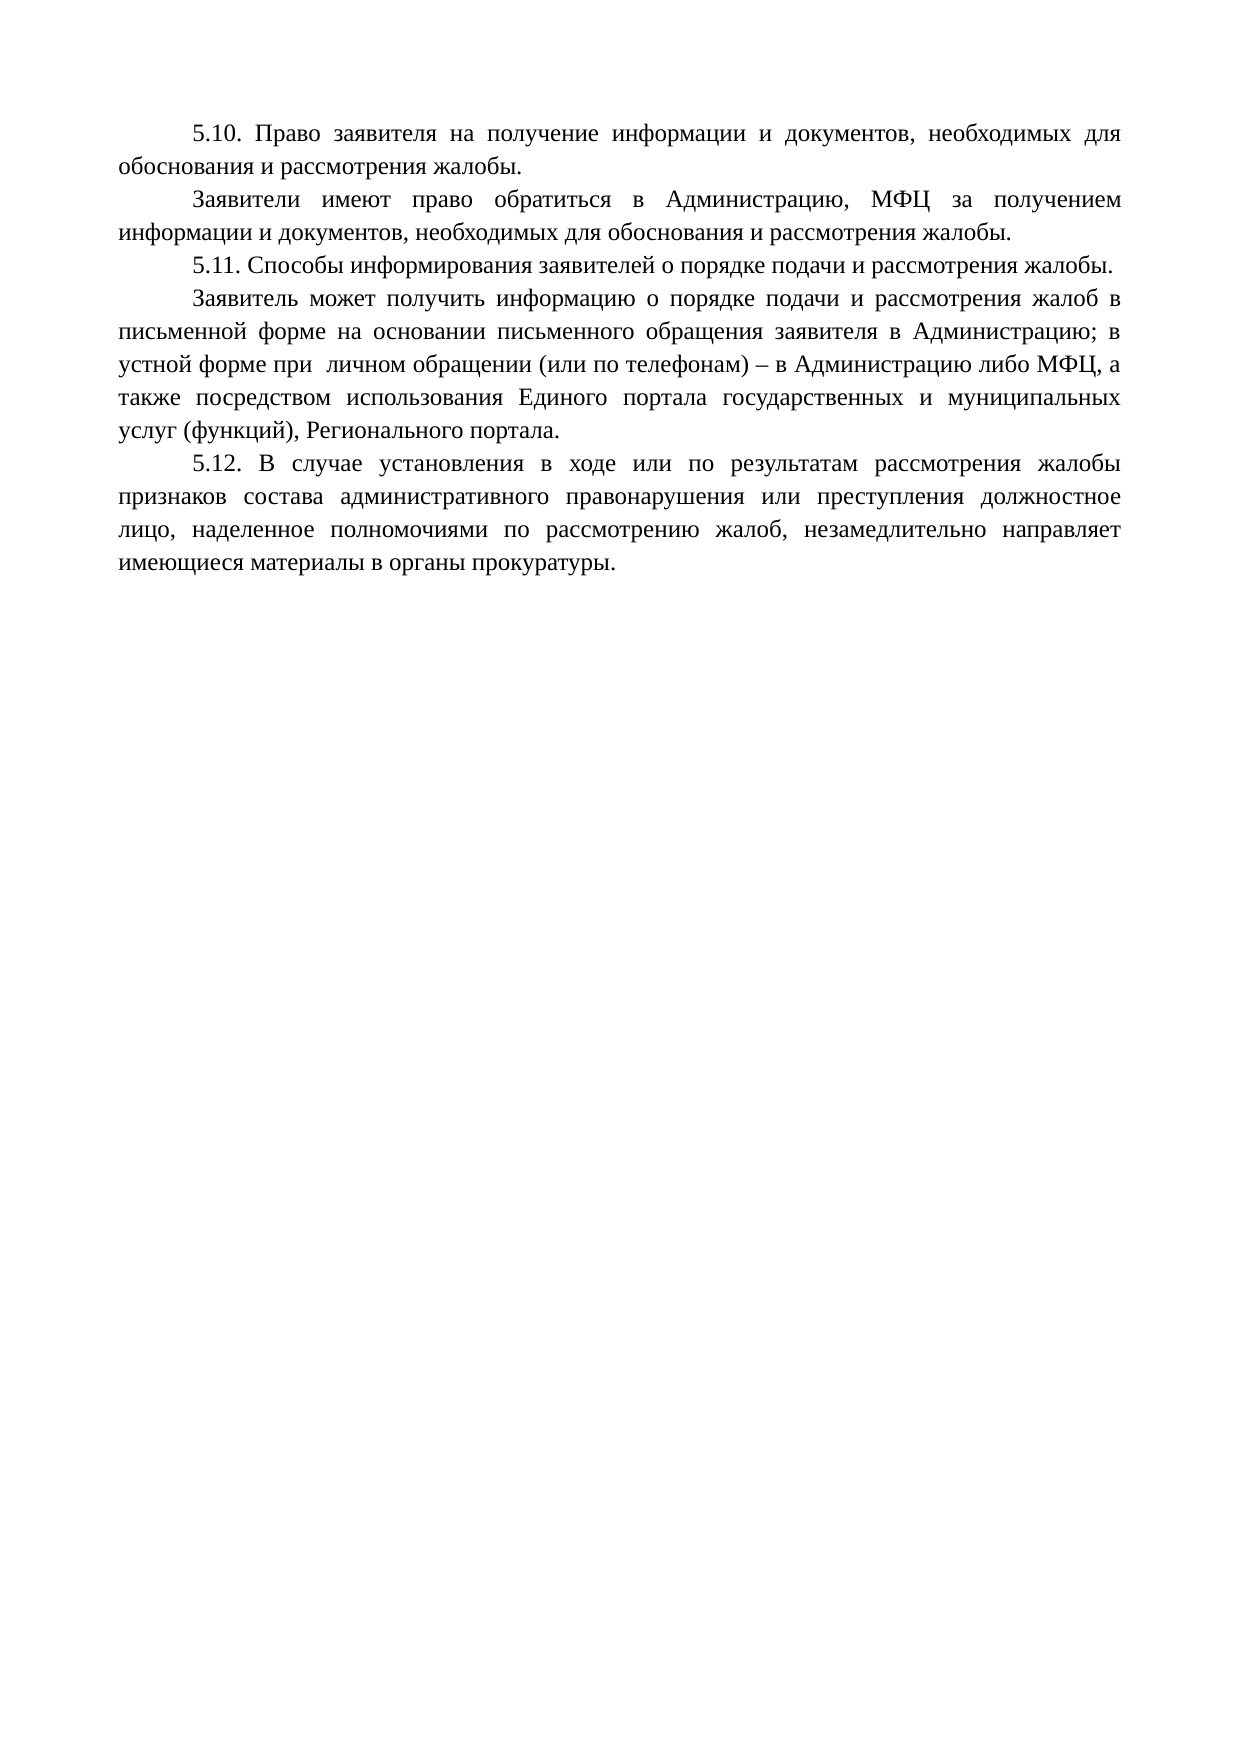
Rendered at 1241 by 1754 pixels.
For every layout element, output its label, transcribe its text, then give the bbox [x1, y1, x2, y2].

text Заявитель может получить информацию о порядке подачи и рассмотрения жалоб в письменной форме на основании письменного обращения заявителя в Администрацию; в устной форме при личном обращении (или по телефонам) – в Администрацию либо МФЦ, а также посредством использования Единого портала государственных и муниципальных услуг (функций), Регионального портала. [118, 283, 1122, 444]
text 5.10. Право заявителя на получение информации и документов, необходимых для обоснования и рассмотрения жалобы. [118, 118, 1122, 180]
text 5.12. В случае установления в ходе или по результатам рассмотрения жалобы признаков состава административного правонарушения или преступления должностное лицо, наделенное полномочиями по рассмотрению жалоб, незамедлительно направляет имеющиеся материалы в органы прокуратуры. [118, 448, 1122, 576]
text 5.11. Способы информирования заявителей о порядке подачи и рассмотрения жалобы. [118, 250, 1122, 279]
text Заявители имеют право обратиться в Администрацию, МФЦ за получением информации и документов, необходимых для обоснования и рассмотрения жалобы. [118, 184, 1122, 246]
